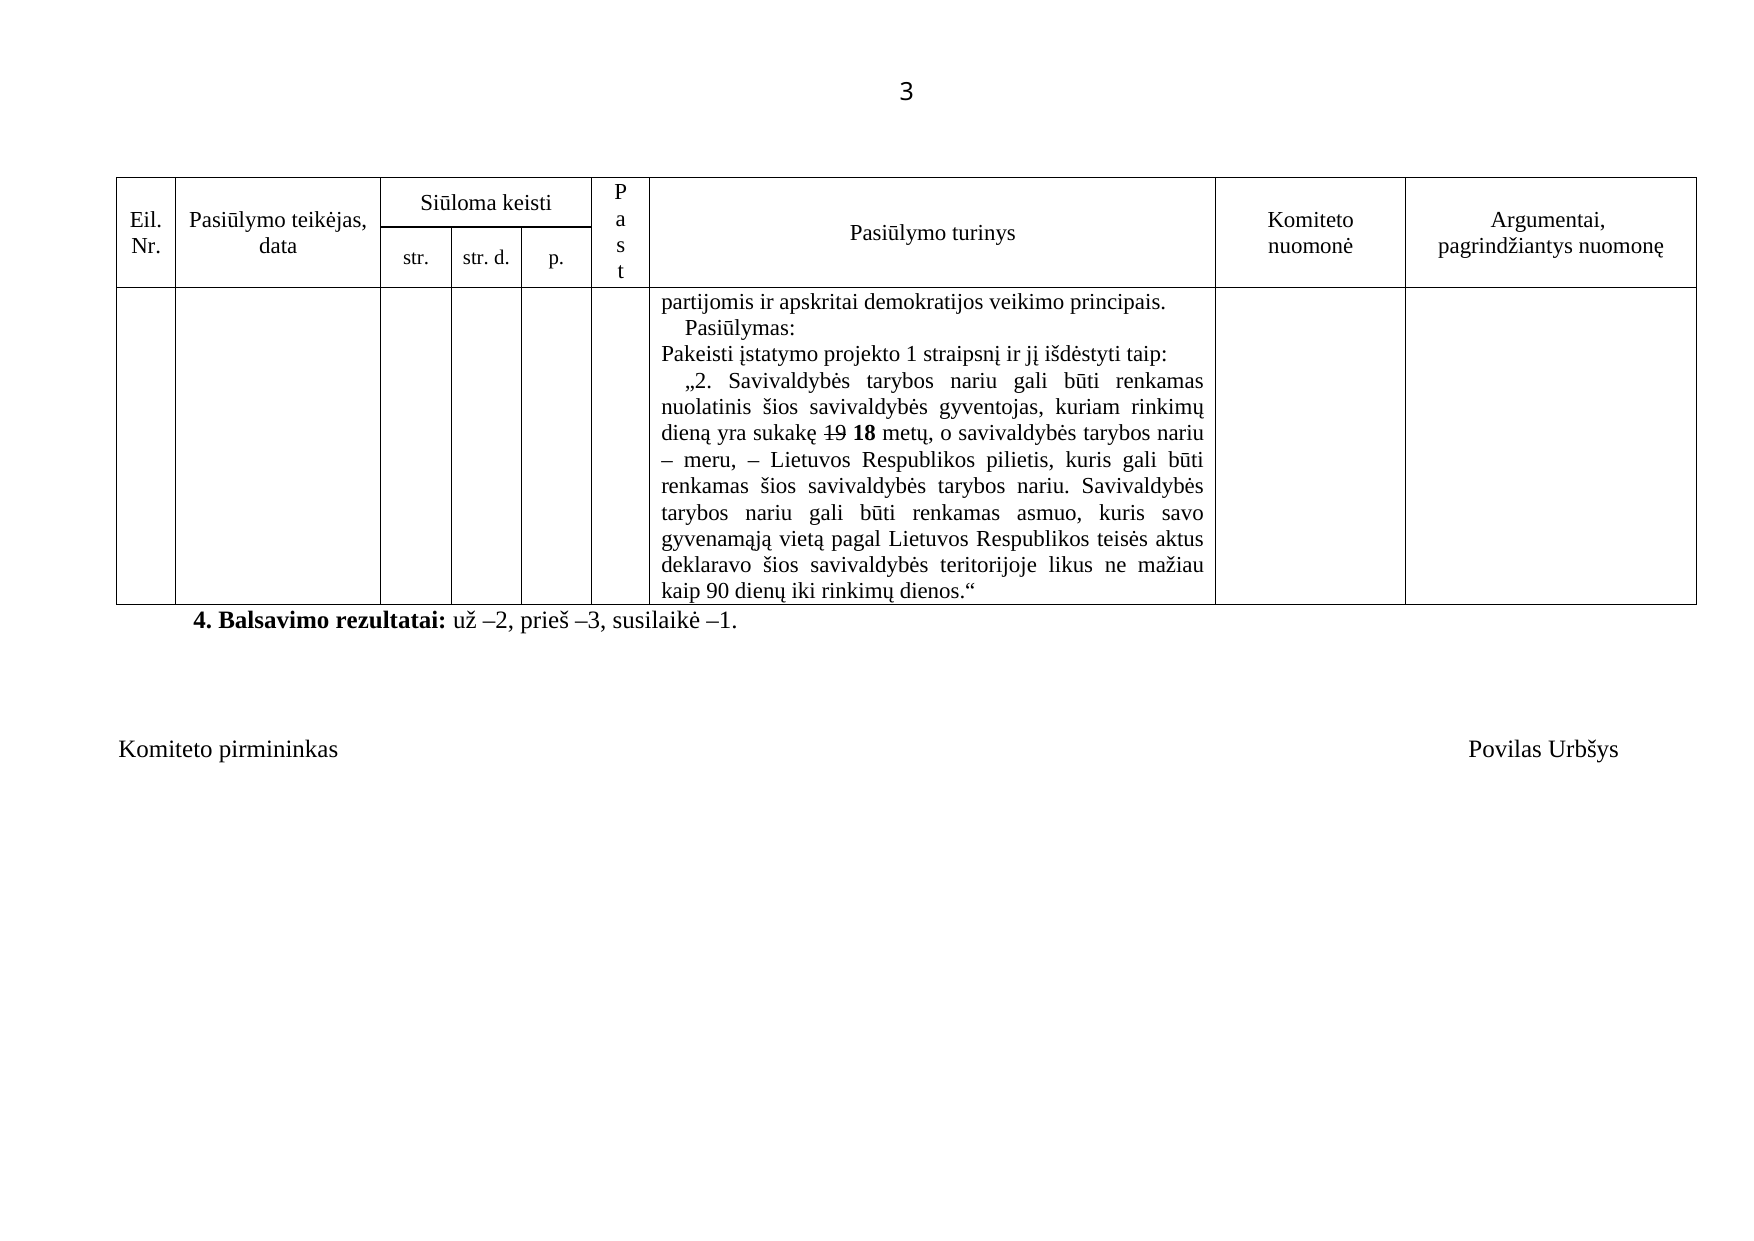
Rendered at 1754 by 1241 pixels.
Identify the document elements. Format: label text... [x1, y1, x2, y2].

table_cell [452, 288, 521, 604]
table_header Pasiūlymo turinys [650, 178, 1215, 287]
table_cell str. d. [452, 228, 521, 287]
table_header Pastabos [592, 178, 649, 287]
table_cell [381, 288, 451, 604]
table_cell [1406, 288, 1696, 604]
table_header Argumentai, pagrindžiantys nuomonę [1406, 178, 1696, 287]
table_header Komiteto nuomonė [1216, 178, 1405, 287]
table_cell partijomis ir apskritai demokratijos veikimo principais. Pasiūlymas: Pakeisti įstatymo projekto 1 straipsnį ir jį išdėstyti taip: „2. Savivaldybės tarybos nariu gali būti renkamas nuolatinis šios savivaldybės gyventojas, kuriam rinkimų dieną yra sukakę 19 18 metų, o savivaldybės tarybos nariu – meru, – Lietuvos Respublikos pilietis, kuris gali būti renkamas šios savivaldybės tarybos nariu. Savivaldybės tarybos nariu gali būti renkamas asmuo, kuris savo gyvenamąją vietą pagal Lietuvos Respublikos teisės aktus deklaravo šios savivaldybės teritorijoje likus ne mažiau kaip 90 dienų iki rinkimų dienos.“ [650, 288, 1215, 604]
table_cell [1216, 288, 1405, 604]
text 4. Balsavimo rezultatai: už –2, prieš –3, susilaikė –1. [118, 605, 1695, 634]
table_header Eil. Nr. [117, 178, 175, 287]
table_header Pasiūlymo teikėjas, data [176, 178, 380, 287]
table_cell str. [381, 228, 451, 287]
table_cell [117, 288, 175, 604]
table_cell [592, 288, 649, 604]
table_cell [176, 288, 380, 604]
text Komiteto pirmininkas (Parašas) Povilas Urbšys [118, 734, 1695, 763]
table_header Siūloma keisti [381, 178, 591, 226]
table_cell [522, 288, 591, 604]
table_cell p. [522, 228, 591, 287]
